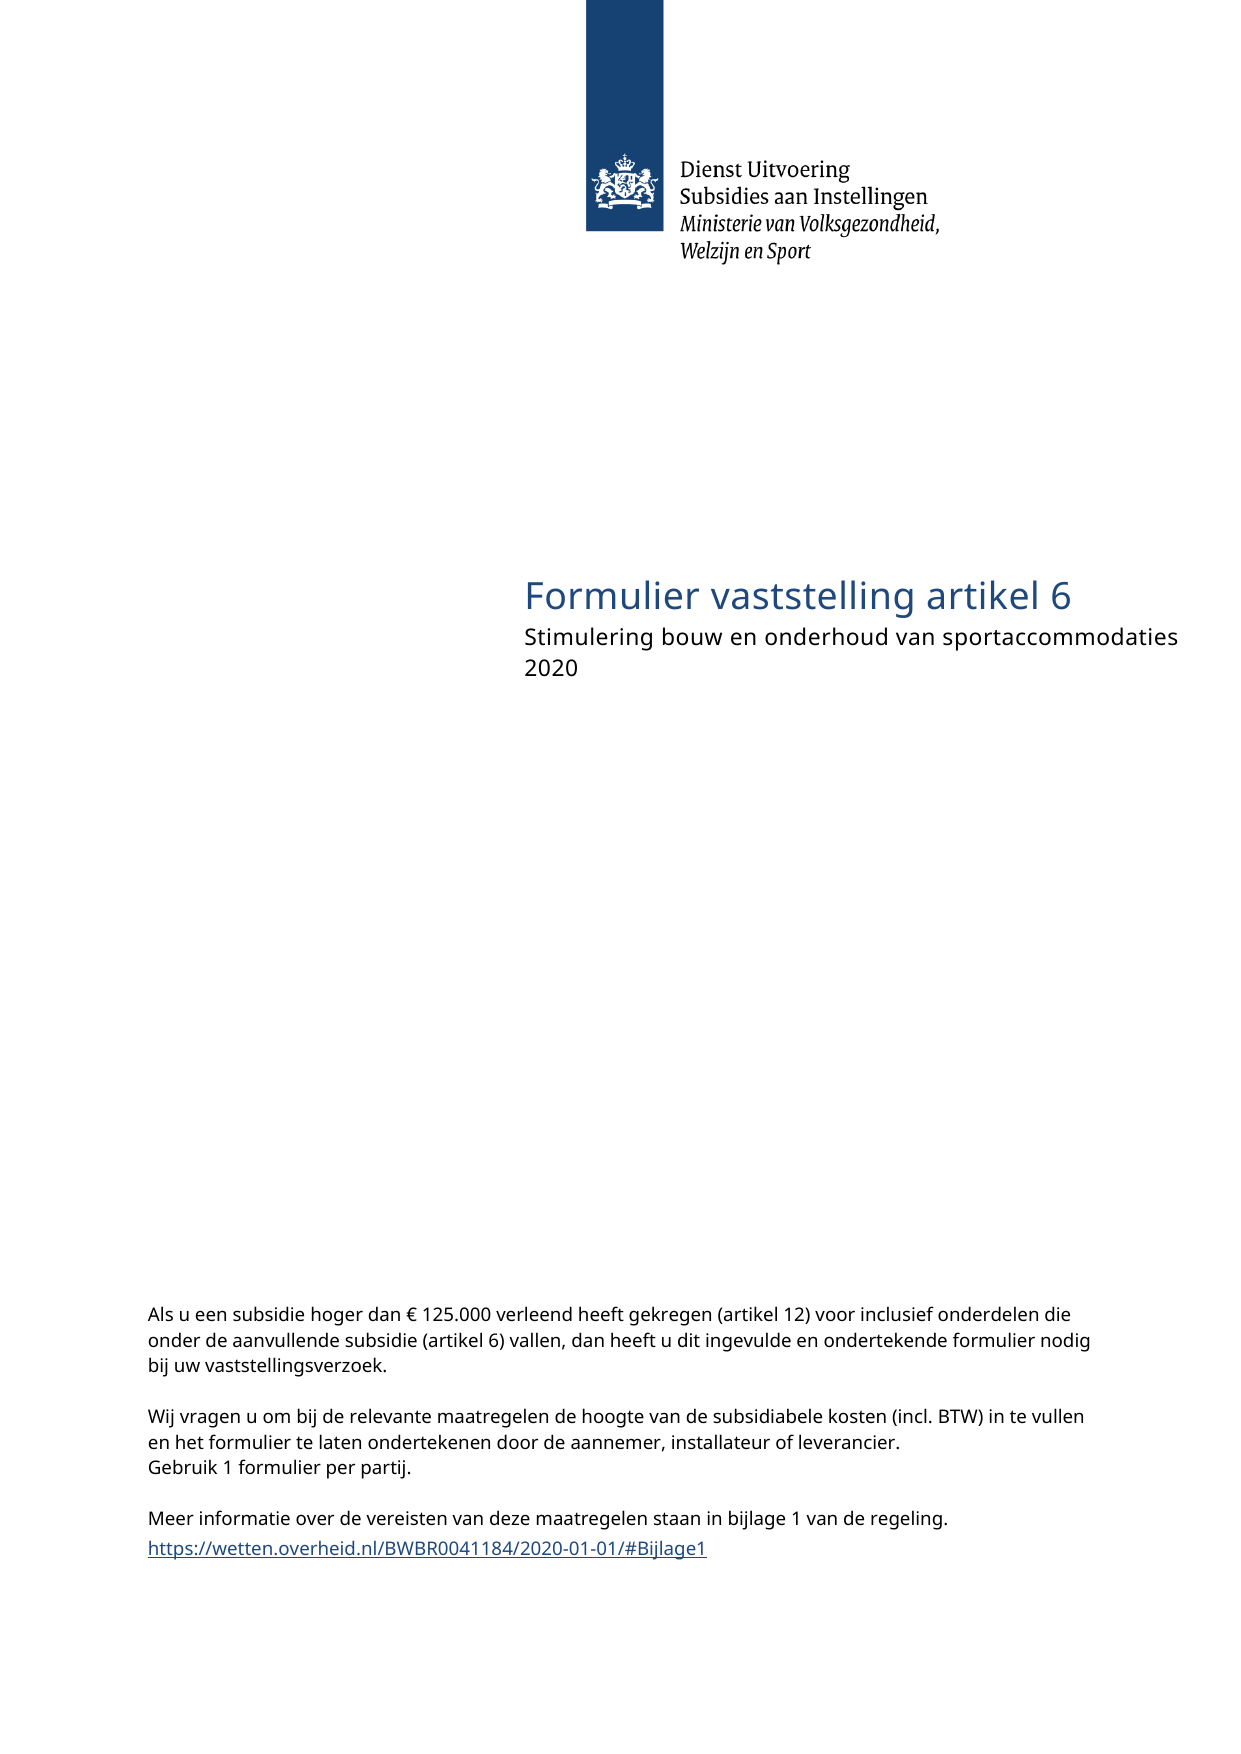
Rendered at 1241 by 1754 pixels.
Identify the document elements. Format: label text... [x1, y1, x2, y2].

text Formulier vaststelling artikel 6 [524, 569, 1199, 621]
text Als u een subsidie hoger dan € 125.000 verleend heeft gekregen (artikel 12) voor inclusief onderdelen die onder de aanvullende subsidie (artikel 6) vallen, dan heeft u dit ingevulde en ondertekende formulier nodig bij uw vaststellingsverzoek. [148, 1270, 1093, 1378]
text Meer informatie over de vereisten van deze maatregelen staan in bijlage 1 van de regeling. https://wetten.overheid.nl/BWBR0041184/2020-01-01/#Bijlage1 [148, 1506, 1093, 1560]
text Stimulering bouw en onderhoud van sportaccommodaties 2020 [524, 621, 1199, 683]
text Wij vragen u om bij de relevante maatregelen de hoogte van de subsidiabele kosten (incl. BTW) in te vullen en het formulier te laten ondertekenen door de aannemer, installateur of leverancier. Gebruik 1 formulier per partij. [148, 1403, 1093, 1480]
